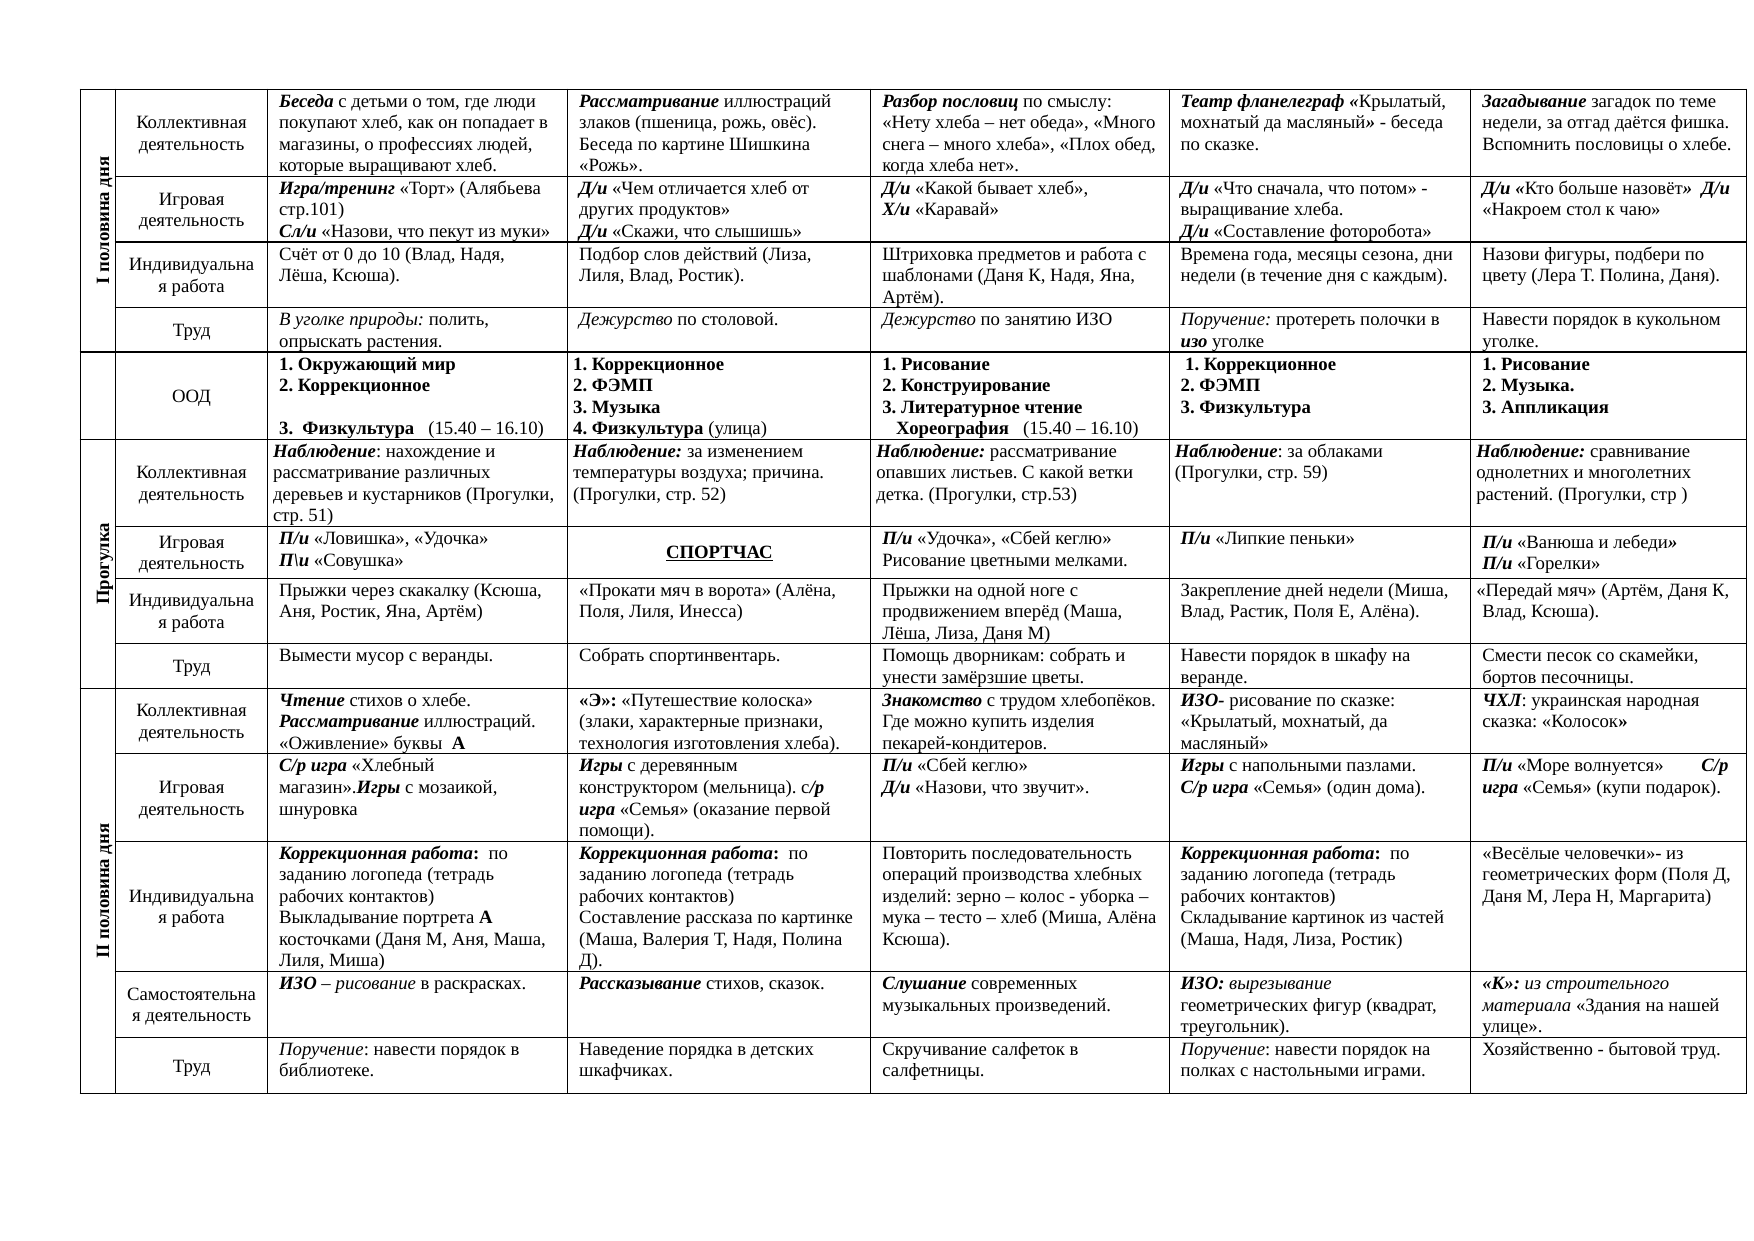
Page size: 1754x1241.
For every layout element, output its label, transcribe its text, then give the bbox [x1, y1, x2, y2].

table_cell Загадывание загадок по теме недели, за отгад даётся фишка. Вспомнить пословицы о хлебе. [1471, 90, 1746, 176]
table_cell Времена года, месяцы сезона, дни недели (в течение дня с каждым). [1170, 243, 1470, 307]
table_cell Назови фигуры, подбери по цвету (Лера Т. Полина, Даня). [1471, 243, 1746, 307]
table_cell Прыжки на одной ноге с продвижением вперёд (Маша, Лёша, Лиза, Даня М) [871, 579, 1169, 643]
table_cell Игры с деревянным конструктором (мельница). с/р игра «Семья» (оказание первой помощи). [568, 754, 870, 841]
table_cell 1. Рисование 2. Музыка. 3. Аппликация [1471, 353, 1746, 439]
table_cell [81, 353, 115, 439]
table_cell П/и «Липкие пеньки» [1170, 527, 1470, 577]
table_cell П/и «Удочка», «Сбей кеглю» Рисование цветными мелками. [871, 527, 1169, 577]
table_cell Дежурство по столовой. [568, 308, 870, 351]
table_cell Повторить последовательность операций производства хлебных изделий: зерно – колос - уборка – мука – тесто – хлеб (Миша, Алёна Ксюша). [871, 842, 1169, 971]
table_cell Рассматривание иллюстраций злаков (пшеница, рожь, овёс). Беседа по картине Шишкина «Рожь». [568, 90, 870, 176]
table_cell Собрать спортинвентарь. [568, 644, 870, 687]
table_cell Игра/тренинг «Торт» (Алябьева стр.101) Сл/и «Назови, что пекут из муки» [268, 177, 567, 241]
table_cell Вымести мусор с веранды. [268, 644, 567, 687]
table_cell Труд [116, 1038, 267, 1093]
table_cell Поручение: протереть полочки в изо уголке [1170, 308, 1470, 351]
table_cell Дежурство по занятию ИЗО [871, 308, 1169, 351]
table_cell Помощь дворникам: собрать и унести замёрзшие цветы. [871, 644, 1169, 687]
table_cell Д/и «Что сначала, что потом» - выращивание хлеба. Д/и «Составление фоторобота» [1170, 177, 1470, 241]
table_cell Прыжки через скакалку (Ксюша, Аня, Ростик, Яна, Артём) [268, 579, 567, 643]
table_cell Игровая деятельность [116, 527, 267, 577]
table_cell Беседа с детьми о том, где люди покупают хлеб, как он попадает в магазины, о профессиях людей, которые выращивают хлеб. [268, 90, 567, 176]
table_cell Индивидуальная работа [116, 579, 267, 643]
table_cell ЧХЛ: украинская народная сказка: «Колосок» [1471, 689, 1746, 753]
table_cell «Передай мяч» (Артём, Даня К, Влад, Ксюша). [1471, 579, 1746, 643]
table_cell Наблюдение: сравнивание однолетних и многолетних растений. (Прогулки, стр ) [1471, 440, 1746, 526]
table_cell Хозяйственно - бытовой труд. [1471, 1038, 1746, 1093]
table_cell ИЗО- рисование по сказке: «Крылатый, мохнатый, да масляный» [1170, 689, 1470, 753]
table_cell Коррекционная работа: по заданию логопеда (тетрадь рабочих контактов) Складывание картинок из частей (Маша, Надя, Лиза, Ростик) [1170, 842, 1470, 971]
table_cell Поручение: навести порядок на полках с настольными играми. [1170, 1038, 1470, 1093]
table_cell Самостоятельная деятельность [116, 972, 267, 1037]
table_cell Рассказывание стихов, сказок. [568, 972, 870, 1037]
table_cell Чтение стихов о хлебе. Рассматривание иллюстраций. «Оживление» буквы А [268, 689, 567, 753]
table_cell II половина дня [81, 689, 115, 1093]
table_cell Наблюдение: за изменением температуры воздуха; причина. (Прогулки, стр. 52) [568, 440, 870, 526]
table_cell Индивидуальная работа [116, 243, 267, 307]
table_cell Игры с напольными пазлами. С/р игра «Семья» (один дома). [1170, 754, 1470, 841]
table_cell 1. Рисование 2. Конструирование 3. Литературное чтение Хореография (15.40 – 16.10) [871, 353, 1169, 439]
table_cell С/р игра «Хлебный магазин».Игры с мозаикой, шнуровка [268, 754, 567, 841]
table_cell I половина дня [81, 90, 115, 351]
table_cell П/и «Море волнуется» С/р игра «Семья» (купи подарок). [1471, 754, 1746, 841]
table_cell Коррекционная работа: по заданию логопеда (тетрадь рабочих контактов) Выкладывание портрета А косточками (Даня М, Аня, Маша, Лиля, Миша) [268, 842, 567, 971]
table_cell Прогулка [81, 440, 115, 687]
table_cell «Весёлые человечки»- из геометрических форм (Поля Д, Даня М, Лера Н, Маргарита) [1471, 842, 1746, 971]
table_cell Смести песок со скамейки, бортов песочницы. [1471, 644, 1746, 687]
table_cell П/и «Ванюша и лебеди» П/и «Горелки» [1471, 527, 1746, 577]
table_cell Штриховка предметов и работа с шаблонами (Даня К, Надя, Яна, Артём). [871, 243, 1169, 307]
table_cell Д/и «Какой бывает хлеб», Х/и «Каравай» [871, 177, 1169, 241]
table_cell Наведение порядка в детских шкафчиках. [568, 1038, 870, 1093]
table_cell П/и «Ловишка», «Удочка» П\и «Совушка» [268, 527, 567, 577]
table_cell ООД [116, 353, 267, 439]
table_cell Наблюдение: за облаками (Прогулки, стр. 59) [1170, 440, 1470, 526]
table_cell В уголке природы: полить, опрыскать растения. [268, 308, 567, 351]
table_cell Подбор слов действий (Лиза, Лиля, Влад, Ростик). [568, 243, 870, 307]
table_cell 1. Коррекционное 2. ФЭМП 3. Физкультура [1170, 353, 1470, 439]
table_cell Закрепление дней недели (Миша, Влад, Растик, Поля Е, Алёна). [1170, 579, 1470, 643]
table_cell Знакомство с трудом хлебопёков. Где можно купить изделия пекарей-кондитеров. [871, 689, 1169, 753]
table_cell ИЗО: вырезывание геометрических фигур (квадрат, треугольник). [1170, 972, 1470, 1037]
table_cell Д/и «Чем отличается хлеб от других продуктов» Д/и «Скажи, что слышишь» [568, 177, 870, 241]
table_cell Коллективная деятельность [116, 440, 267, 526]
table_cell Д/и «Кто больше назовёт» Д/и «Накроем стол к чаю» [1471, 177, 1746, 241]
table_cell Игровая деятельность [116, 754, 267, 841]
table_cell Разбор пословиц по смыслу: «Нету хлеба – нет обеда», «Много снега – много хлеба», «Плох обед, когда хлеба нет». [871, 90, 1169, 176]
table_cell Навести порядок в шкафу на веранде. [1170, 644, 1470, 687]
table_cell Труд [116, 644, 267, 687]
table_cell 1. Окружающий мир 2. Коррекционное 3. Физкультура (15.40 – 16.10) [268, 353, 567, 439]
table_cell «Э»: «Путешествие колоска» (злаки, характерные признаки, технология изготовления хлеба). [568, 689, 870, 753]
table_cell Коллективная деятельность [116, 90, 267, 176]
table_cell 1. Коррекционное 2. ФЭМП 3. Музыка 4. Физкультура (улица) [568, 353, 870, 439]
table_cell Наблюдение: нахождение и рассматривание различных деревьев и кустарников (Прогулки, стр. 51) [268, 440, 567, 526]
table_cell Скручивание салфеток в салфетницы. [871, 1038, 1169, 1093]
table_cell Поручение: навести порядок в библиотеке. [268, 1038, 567, 1093]
table_cell Коллективная деятельность [116, 689, 267, 753]
table_cell Счёт от 0 до 10 (Влад, Надя, Лёша, Ксюша). [268, 243, 567, 307]
table_cell Театр фланелеграф «Крылатый, мохнатый да масляный» - беседа по сказке. [1170, 90, 1470, 176]
table_cell Слушание современных музыкальных произведений. [871, 972, 1169, 1037]
table_cell ИЗО – рисование в раскрасках. [268, 972, 567, 1037]
table_cell Индивидуальная работа [116, 842, 267, 971]
table_cell Труд [116, 308, 267, 351]
table_cell Наблюдение: рассматривание опавших листьев. С какой ветки детка. (Прогулки, стр.53) [871, 440, 1169, 526]
table_cell Коррекционная работа: по заданию логопеда (тетрадь рабочих контактов) Составление рассказа по картинке (Маша, Валерия Т, Надя, Полина Д). [568, 842, 870, 971]
table_cell П/и «Сбей кеглю» Д/и «Назови, что звучит». [871, 754, 1169, 841]
table_cell Навести порядок в кукольном уголке. [1471, 308, 1746, 351]
table_cell СПОРТЧАС [568, 527, 870, 577]
table_cell «Прокати мяч в ворота» (Алёна, Поля, Лиля, Инесса) [568, 579, 870, 643]
table_cell «К»: из строительного материала «Здания на нашей улице». [1471, 972, 1746, 1037]
table_cell Игровая деятельность [116, 177, 267, 241]
